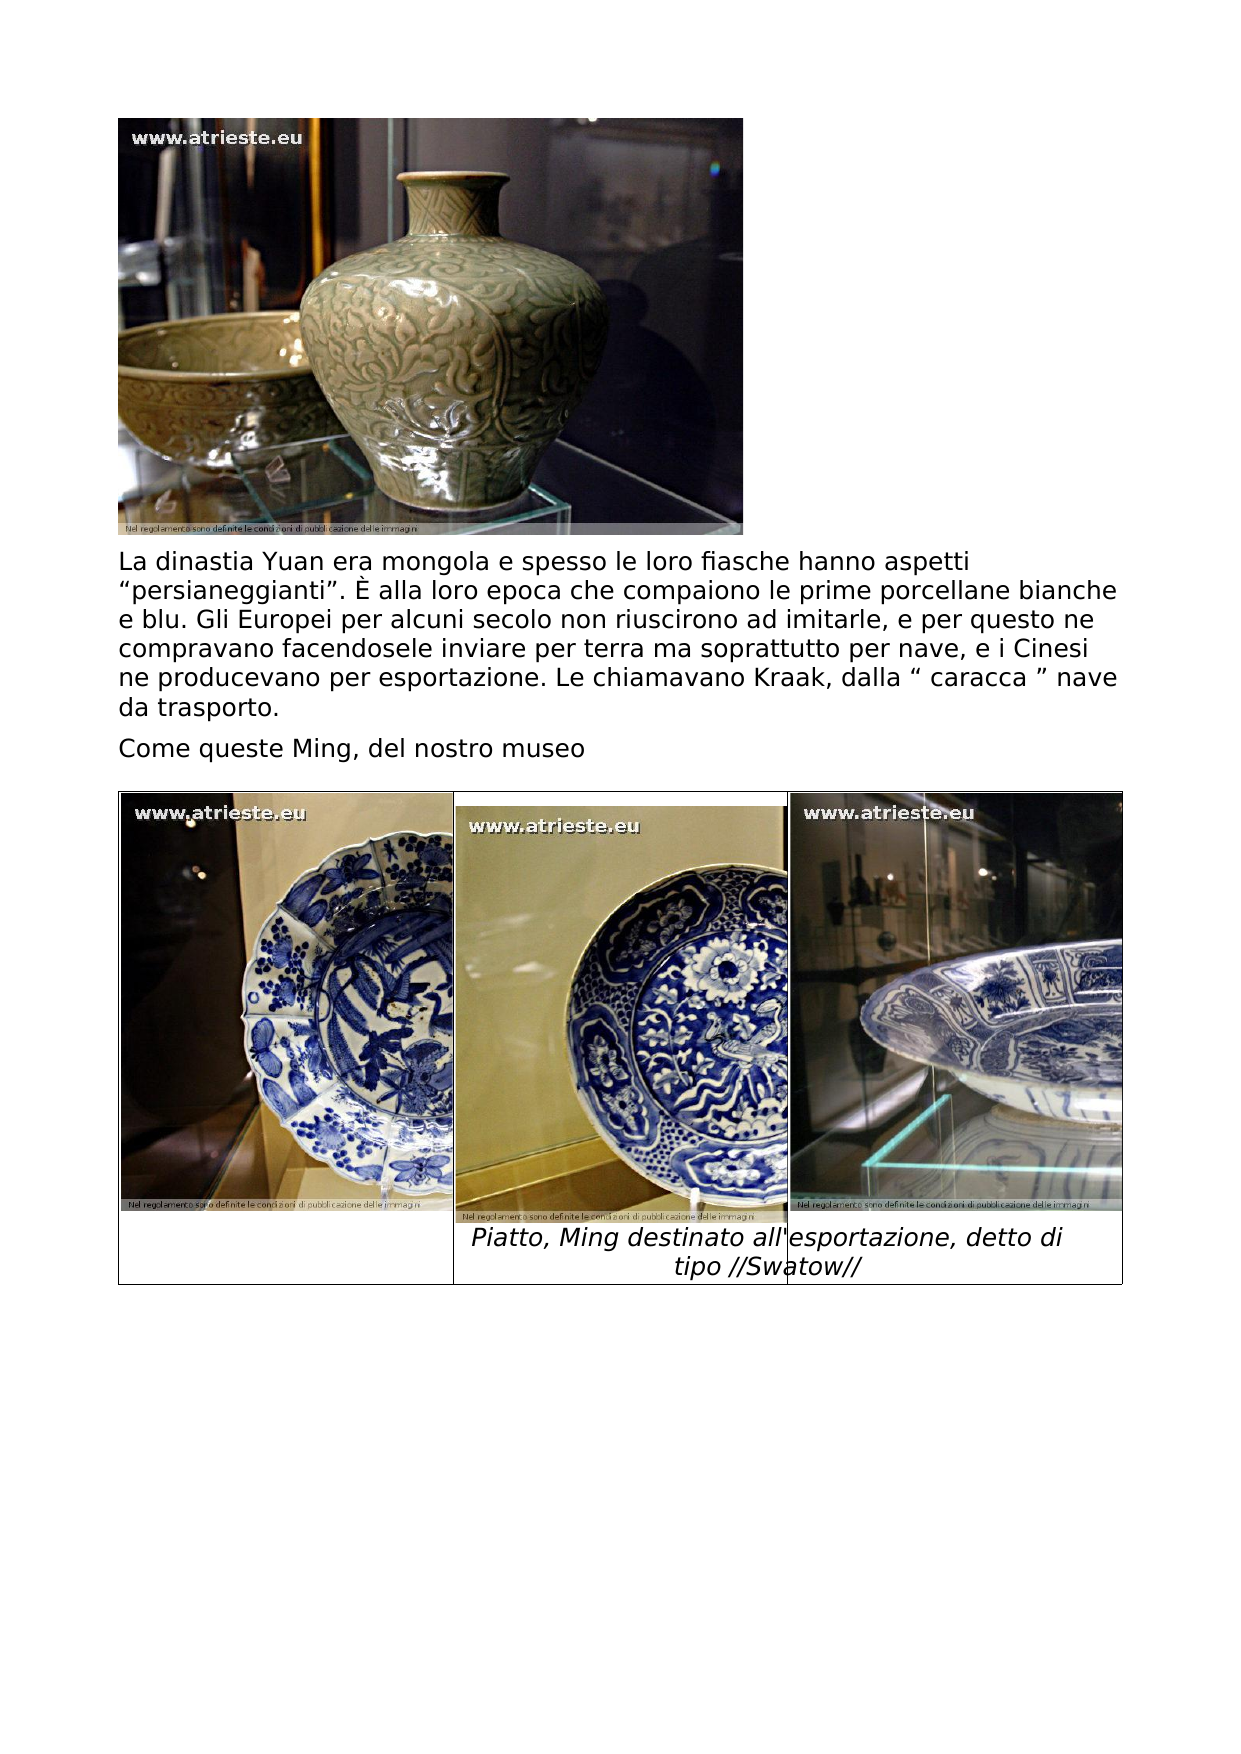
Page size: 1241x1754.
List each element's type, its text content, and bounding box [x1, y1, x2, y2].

picture [121, 793, 453, 1211]
table_header [119, 792, 453, 1284]
picture [455, 806, 788, 1223]
text La dinastia Yuan era mongola e spesso le loro fiasche hanno aspetti “persianeggianti”. È alla loro epoca che compaiono le prime porcellane bianche e blu. Gli Europei per alcuni secolo non riuscirono ad imitarle, e per questo ne compravano facendosele inviare per terra ma soprattutto per nave, e i Cinesi ne producevano per esportazione. Le chiamavano Kraak, dalla “ caracca ” nave da trasporto. [118, 547, 1122, 722]
table_header [788, 792, 1122, 1284]
picture [790, 793, 1123, 1211]
picture [118, 118, 744, 535]
text Come queste Ming, del nostro museo [118, 734, 1122, 764]
table_header [454, 792, 787, 1284]
